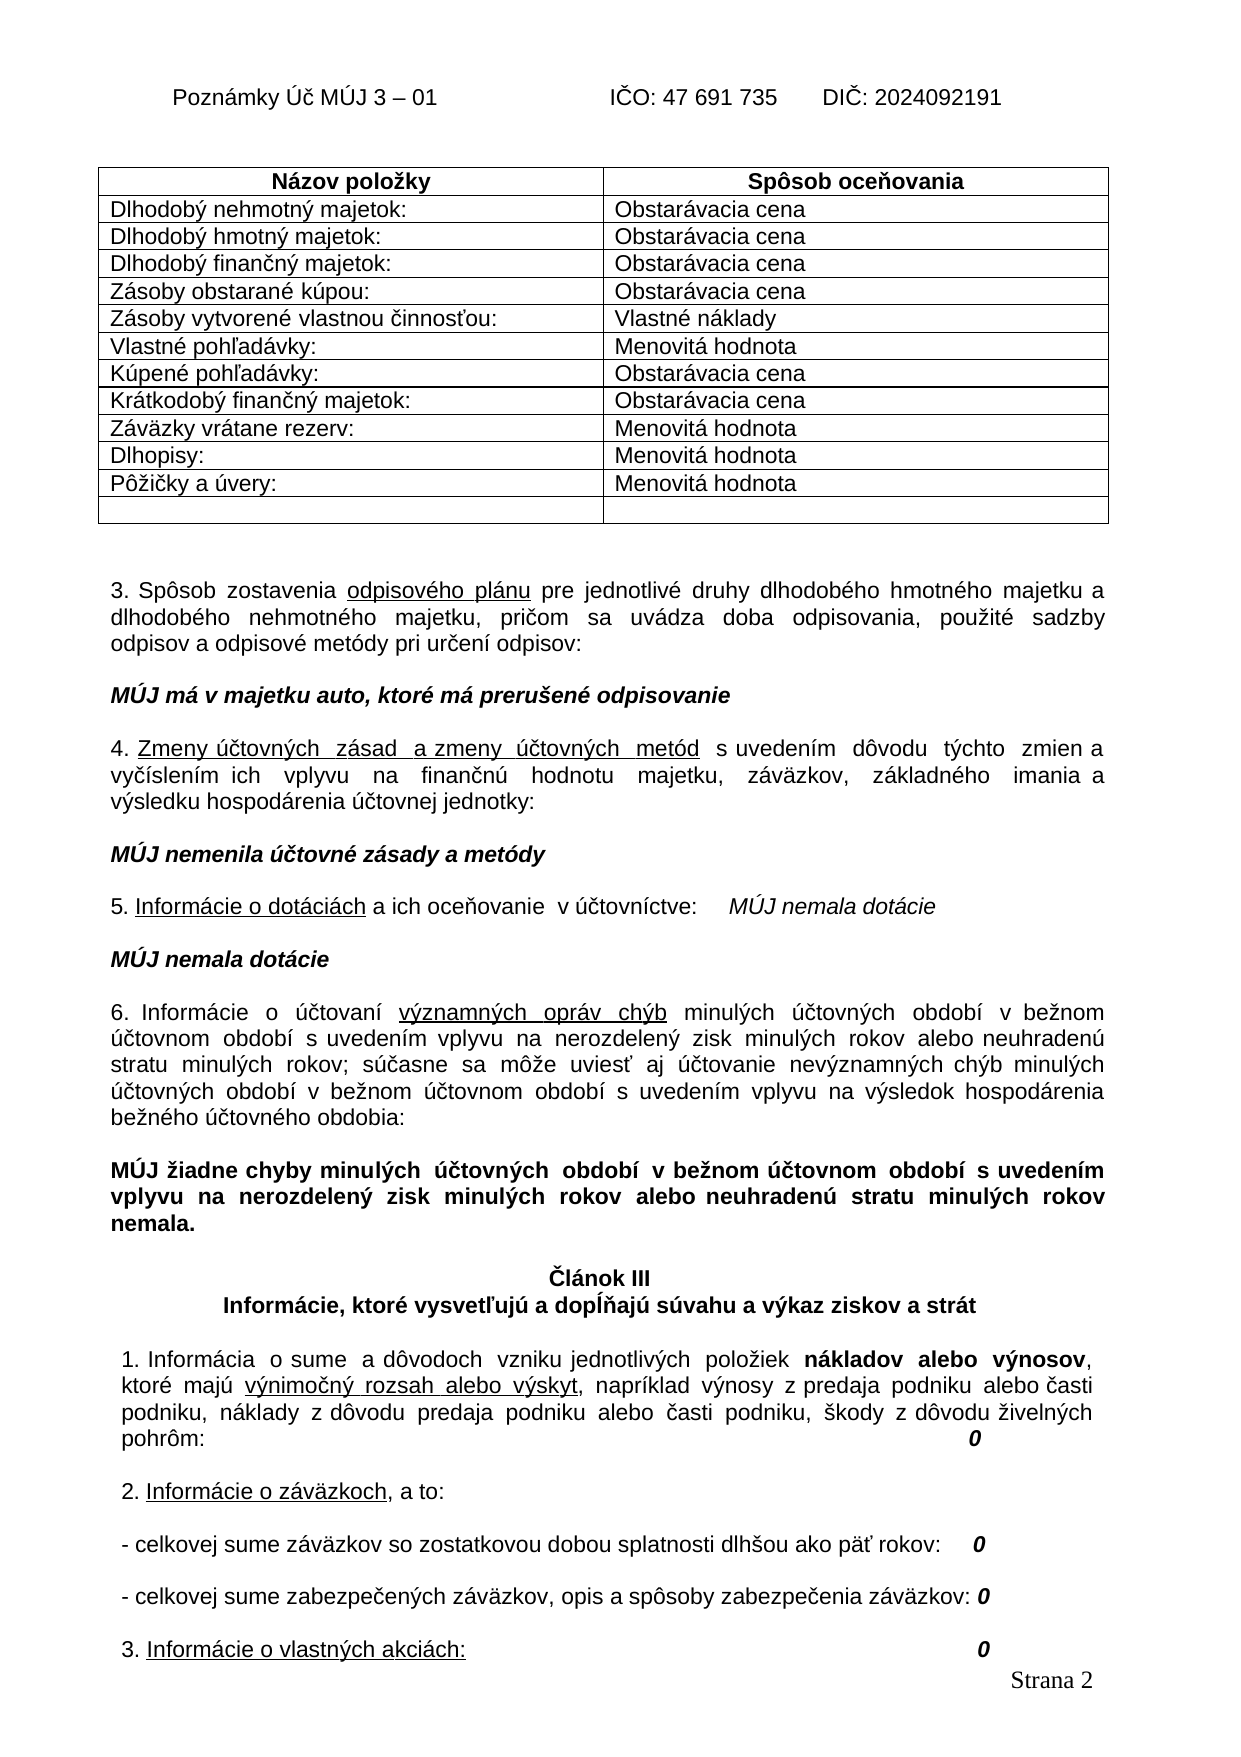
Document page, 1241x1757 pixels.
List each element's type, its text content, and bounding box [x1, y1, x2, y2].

table_cell Dlhodobý hmotný majetok: [99, 223, 603, 249]
text MÚJ má v majetku auto, ktoré má prerušené odpisovanie [110, 682, 1105, 709]
text 1. Informácia o sume a dôvodoch vzniku jednotlivých položiek nákladov alebo výnosov, ktoré majú výnimočný rozsah alebo výskyt, napríklad výnosy z predaja podniku alebo časti podniku, náklady z dôvodu predaja podniku alebo časti podniku, škody z dôvodu živelných pohrôm: 0 [121, 1346, 1093, 1452]
table_cell Menovitá hodnota [604, 415, 1108, 441]
text - celkovej sume zabezpečených záväzkov, opis a spôsoby zabezpečenia záväzkov: 0 [121, 1583, 1093, 1610]
table_cell Krátkodobý finančný majetok: [99, 388, 603, 414]
text MÚJ žiadne chyby minulých účtovných období v bežnom účtovnom období s uvedením vplyvu na nerozdelený zisk minulých rokov alebo neuhradenú stratu minulých rokov nemala. [110, 1157, 1105, 1236]
table_cell Obstarávacia cena [604, 388, 1108, 414]
table_cell Vlastné náklady [604, 305, 1108, 332]
table_cell [604, 497, 1108, 523]
text 5. Informácie o dotáciách a ich oceňovanie v účtovníctve: MÚJ nemala dotácie [110, 893, 1105, 920]
table_cell Obstarávacia cena [604, 278, 1108, 304]
table_header Názov položky [99, 168, 603, 194]
table_cell Zásoby vytvorené vlastnou činnosťou: [99, 305, 603, 332]
text - celkovej sume záväzkov so zostatkovou dobou splatnosti dlhšou ako päť rokov: 0 [121, 1531, 1093, 1557]
table_cell Obstarávacia cena [604, 223, 1108, 249]
table_cell Zásoby obstarané kúpou: [99, 278, 603, 304]
table_cell Menovitá hodnota [604, 442, 1108, 468]
text 3. Spôsob zostavenia odpisového plánu pre jednotlivé druhy dlhodobého hmotného majetku a dlhodobého nehmotného majetku, pričom sa uvádza doba odpisovania, použité sadzby odpisov a odpisové metódy pri určení odpisov: [110, 577, 1105, 656]
text 4. Zmeny účtovných zásad a zmeny účtovných metód s uvedením dôvodu týchto zmien a vyčíslením ich vplyvu na finančnú hodnotu majetku, záväzkov, základného imania a výsledku hospodárenia účtovnej jednotky: [110, 735, 1105, 814]
text 2. Informácie o záväzkoch, a to: [121, 1478, 1093, 1504]
table_cell Menovitá hodnota [604, 333, 1108, 359]
table_cell Dlhodobý finančný majetok: [99, 250, 603, 277]
table_cell [99, 497, 603, 523]
table_cell Vlastné pohľadávky: [99, 333, 603, 359]
text 3. Informácie o vlastných akciách: 0 [121, 1636, 1093, 1662]
table_cell Obstarávacia cena [604, 196, 1108, 222]
table_cell Dlhopisy: [99, 442, 603, 468]
table_cell Záväzky vrátane rezerv: [99, 415, 603, 441]
table_cell Kúpené pohľadávky: [99, 360, 603, 386]
text MÚJ nemenila účtovné zásady a metódy [110, 841, 1105, 867]
table_cell Pôžičky a úvery: [99, 470, 603, 496]
table_cell Obstarávacia cena [604, 360, 1108, 386]
table_header Spôsob oceňovania [604, 168, 1108, 194]
table_cell Obstarávacia cena [604, 250, 1108, 277]
text Informácie, ktoré vysvetľujú a dopĺňajú súvahu a výkaz ziskov a strát [110, 1292, 1088, 1318]
text MÚJ nemala dotácie [110, 946, 1105, 972]
table_cell Dlhodobý nehmotný majetok: [99, 196, 603, 222]
table_cell Menovitá hodnota [604, 470, 1108, 496]
subtitle Článok III [110, 1265, 1088, 1292]
text 6. Informácie o účtovaní významných opráv chýb minulých účtovných období v bežnom účtovnom období s uvedením vplyvu na nerozdelený zisk minulých rokov alebo neuhradenú stratu minulých rokov; súčasne sa môže uviesť aj účtovanie nevýznamných chýb minulých účtovných období v bežnom účtovnom období s uvedením vplyvu na výsledok hospodárenia bežného účtovného obdobia: [110, 999, 1105, 1131]
